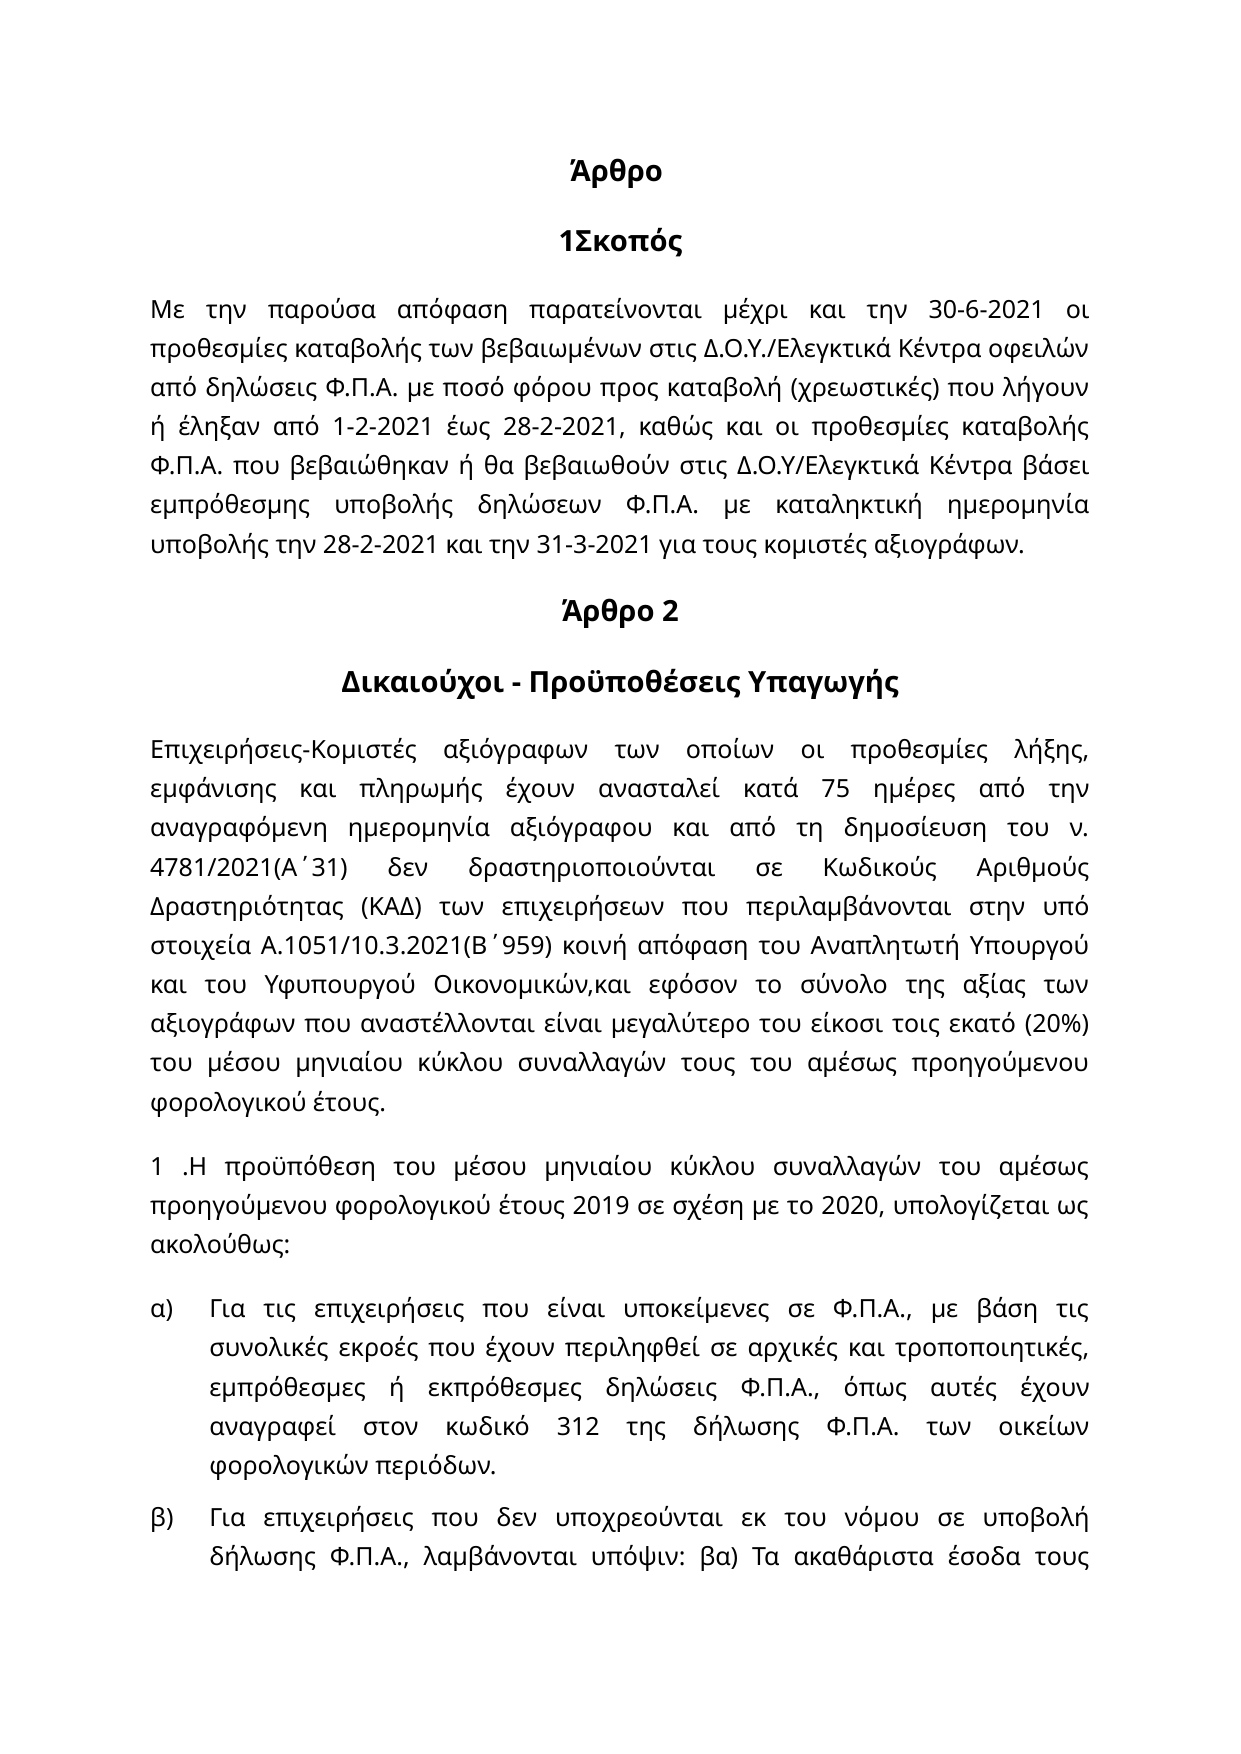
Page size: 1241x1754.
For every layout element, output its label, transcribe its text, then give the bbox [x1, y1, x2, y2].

list β) Για επιχειρήσεις που δεν υποχρεούνται εκ του νόμου σε υποβολή δήλωσης Φ.Π.Α., λαμβάνονται υπόψιν: βα) Τα ακαθάριστα έσοδα τους [150, 1499, 1090, 1572]
subtitle Δικαιούχοι - Προϋποθέσεις Υπαγωγής [150, 661, 1090, 701]
text Επιχειρήσεις-Κομιστές αξιόγραφων των οποίων οι προθεσμίες λήξης, εμφάνισης και πληρωμής έχουν ανασταλεί κατά 75 ημέρες από την αναγραφόμενη ημερομηνία αξιόγραφου και από τη δημοσίευση του ν. 4781/2021(Α΄31) δεν δραστηριοποιούνται σε Κωδικούς Αριθμούς Δραστηριότητας (ΚΑΔ) των επιχειρήσεων που περιλαμβάνονται στην υπό στοιχεία Α.1051/10.3.2021(Β΄959) κοινή απόφαση του Αναπλητωτή Υπουργού και του Υφυπουργού Οικονομικών,και εφόσον το σύνολο της αξίας των αξιογράφων που αναστέλλονται είναι μεγαλύτερο του είκοσι τοις εκατό (20%) του μέσου μηνιαίου κύκλου συναλλαγών τους του αμέσως προηγούμενου φορολογικού έτους. [150, 732, 1090, 1118]
subtitle Άρθρο [150, 150, 1090, 190]
text Με την παρούσα απόφαση παρατείνονται μέχρι και την 30-6-2021 οι προθεσμίες καταβολής των βεβαιωμένων στις Δ.Ο.Υ./Ελεγκτικά Κέντρα οφειλών από δηλώσεις Φ.Π.Α. με ποσό φόρου προς καταβολή (χρεωστικές) που λήγουν ή έληξαν από 1-2-2021 έως 28-2-2021, καθώς και οι προθεσμίες καταβολής Φ.Π.Α. που βεβαιώθηκαν ή θα βεβαιωθούν στις Δ.Ο.Υ/Ελεγκτικά Κέντρα βάσει εμπρόθεσμης υποβολής δηλώσεων Φ.Π.Α. με καταληκτική ημερομηνία υποβολής την 28-2-2021 και την 31-3-2021 για τους κομιστές αξιογράφων. [150, 291, 1090, 560]
text 1 .Η προϋπόθεση του μέσου μηνιαίου κύκλου συναλλαγών του αμέσως προηγούμενου φορολογικού έτους 2019 σε σχέση με το 2020, υπολογίζεται ως ακολούθως: [150, 1148, 1090, 1261]
list α) Για τις επιχειρήσεις που είναι υποκείμενες σε Φ.Π.Α., με βάση τις συνολικές εκροές που έχουν περιληφθεί σε αρχικές και τροποποιητικές, εμπρόθεσμες ή εκπρόθεσμες δηλώσεις Φ.Π.Α., όπως αυτές έχουν αναγραφεί στον κωδικό 312 της δήλωσης Φ.Π.Α. των οικείων φορολογικών περιόδων. [150, 1291, 1090, 1482]
subtitle 1Σκοπός [150, 221, 1090, 260]
subtitle Άρθρο 2 [150, 590, 1090, 630]
